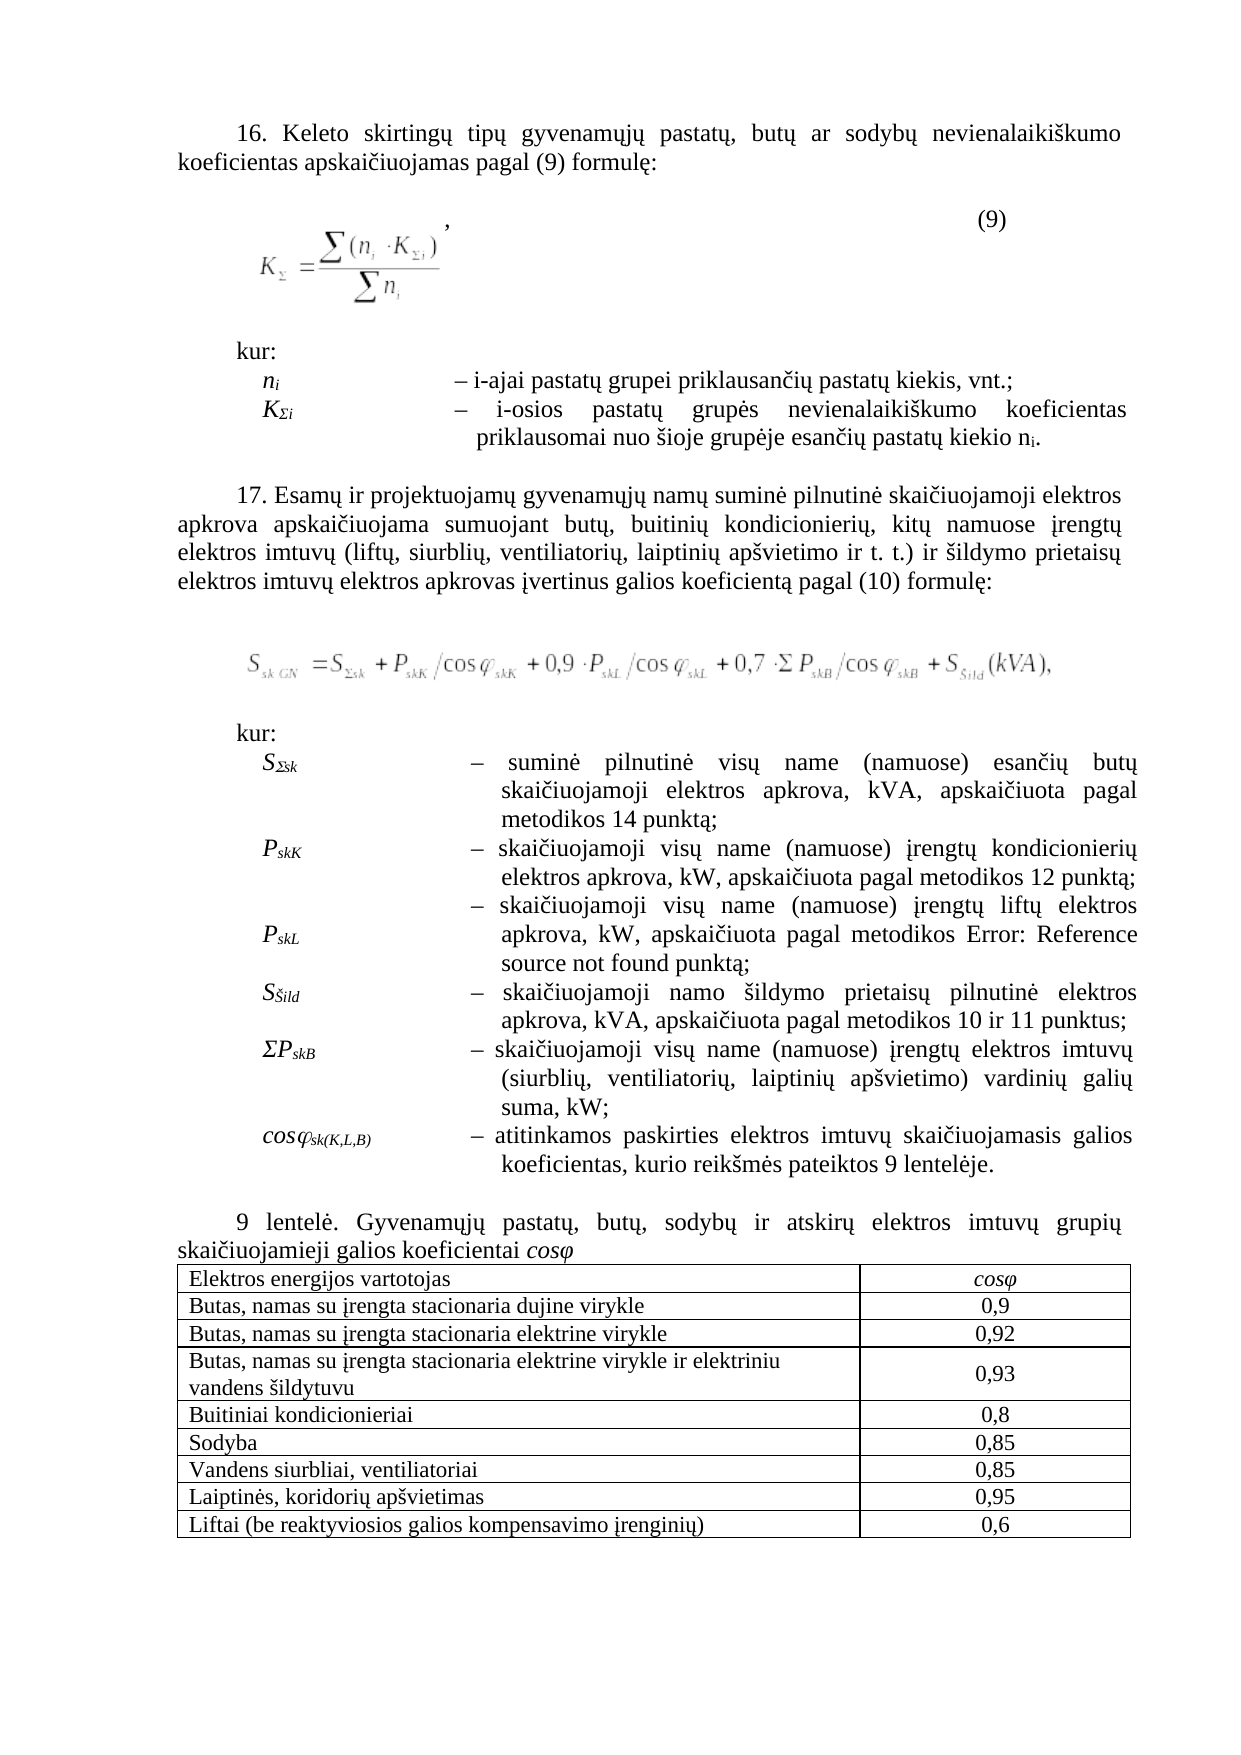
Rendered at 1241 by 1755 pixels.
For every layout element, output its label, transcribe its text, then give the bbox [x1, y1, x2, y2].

table_cell 0,93 [861, 1348, 1130, 1400]
table_cell 0,85 [861, 1429, 1130, 1455]
table_cell 0,92 [861, 1320, 1130, 1346]
table_cell – i-osios pastatų grupės nevienalaikiškumo koeficientas priklausomai nuo šioje grupėje esančių pastatų kiekio ni. [443, 394, 1138, 451]
table_cell Buitiniai kondicionieriai [178, 1401, 859, 1427]
table_header cosφ cos (phi) [861, 1265, 1130, 1292]
table_cell Laiptinės, koridorių apšvietimas [178, 1483, 859, 1510]
table_cell PskK [251, 833, 459, 890]
table_cell Butas, namas su įrengta stacionaria dujine virykle [178, 1293, 859, 1319]
table_header Elektros energijos vartotojas [178, 1265, 859, 1292]
text KSUMA = SUMA(ni x KSUMA) / SUMA(ni), (9) [255, 204, 1122, 307]
table_cell 0,6 [861, 1511, 1130, 1537]
table_cell – atitinkamos paskirties elektros imtuvų skaičiuojamasis galios koeficientas, kurio reikšmės pateiktos 9 lentelėje. [460, 1120, 1145, 1178]
table_header – i-ajai pastatų grupei priklausančių pastatų kiekis, vnt.; [443, 365, 1138, 394]
table_cell 0,8 [861, 1401, 1130, 1427]
text 9 lentelė. Gyvenamųjų pastatų, butų, sodybų ir atskirų elektros imtuvų grupių skaičiuojamieji galios koeficientai cosφ cos (phi) [177, 1207, 1122, 1264]
table_cell cossk(K,L,B) cos (phisk(K,L,B) [251, 1120, 459, 1178]
table_header Ssk SSUMA(sk) [251, 747, 459, 833]
table_cell 0,9 [861, 1293, 1130, 1319]
table_cell Butas, namas su įrengta stacionaria elektrine virykle [178, 1320, 859, 1346]
table_header ni [251, 365, 443, 394]
table_cell Butas, namas su įrengta stacionaria elektrine virykle ir elektriniu vandens šildytuvu [178, 1348, 859, 1400]
table_cell – skaičiuojamoji visų name (namuose) įrengtų elektros imtuvų (siurblių, ventiliatorių, laiptinių apšvietimo) vardinių galių suma, kW; [460, 1034, 1145, 1120]
table_cell Vandens siurbliai, ventiliatoriai [178, 1456, 859, 1482]
table_cell ΣPskB SUMA(PskB) [251, 1034, 459, 1120]
text 16. Keleto skirtingų tipų gyvenamųjų pastatų, butų ar sodybų nevienalaikiškumo koeficientas apskaičiuojamas pagal (9) formulę: [177, 118, 1122, 176]
text 17. Esamų ir projektuojamų gyvenamųjų namų suminė pilnutinė skaičiuojamoji elektros apkrova apskaičiuojama sumuojant butų, buitinių kondicionierių, kitų namuose įrengtų elektros imtuvų (liftų, siurblių, ventiliatorių, laiptinių apšvietimo ir t. t.) ir šildymo prietaisų elektros imtuvų elektros apkrovas įvertinus galios koeficientą pagal (10) formulę: [177, 480, 1122, 595]
table_cell – skaičiuojamoji visų name (namuose) įrengtų kondicionierių elektros apkrova, kW, apskaičiuota pagal metodikos 12 punktą; [460, 833, 1145, 890]
table_cell – skaičiuojamoji visų name (namuose) įrengtų liftų elektros apkrova, kW, apskaičiuota pagal metodikos 8 punktą; [460, 890, 1145, 977]
table_cell Sodyba [178, 1429, 859, 1455]
text Ssk GN = SSUMA(sk) + PskK / cos (phiskK) + 0,9 x PskL / cos (phiskL) + 0,7 x SUMA(PskB) / cos (phiskB) + SŠild (kVA), (10) [177, 624, 1122, 689]
text kur: [177, 336, 1122, 365]
table_cell Liftai (be reaktyviosios galios kompensavimo įrenginių) [178, 1511, 859, 1537]
table_cell PskL [251, 890, 459, 977]
table_cell KΣi KSUMAi [251, 394, 443, 451]
table_cell – skaičiuojamoji namo šildymo prietaisų pilnutinė elektros apkrova, kVA, apskaičiuota pagal metodikos 10 ir 11 punktus; [460, 977, 1145, 1034]
text kur: [177, 718, 1122, 747]
table_cell 0,85 [861, 1456, 1130, 1482]
table_header – suminė pilnutinė visų name (namuose) esančių butų skaičiuojamoji elektros apkrova, kVA, apskaičiuota pagal metodikos 14 punktą; [460, 747, 1145, 833]
table_cell SŠild [251, 977, 459, 1034]
table_cell 0,95 [861, 1483, 1130, 1510]
